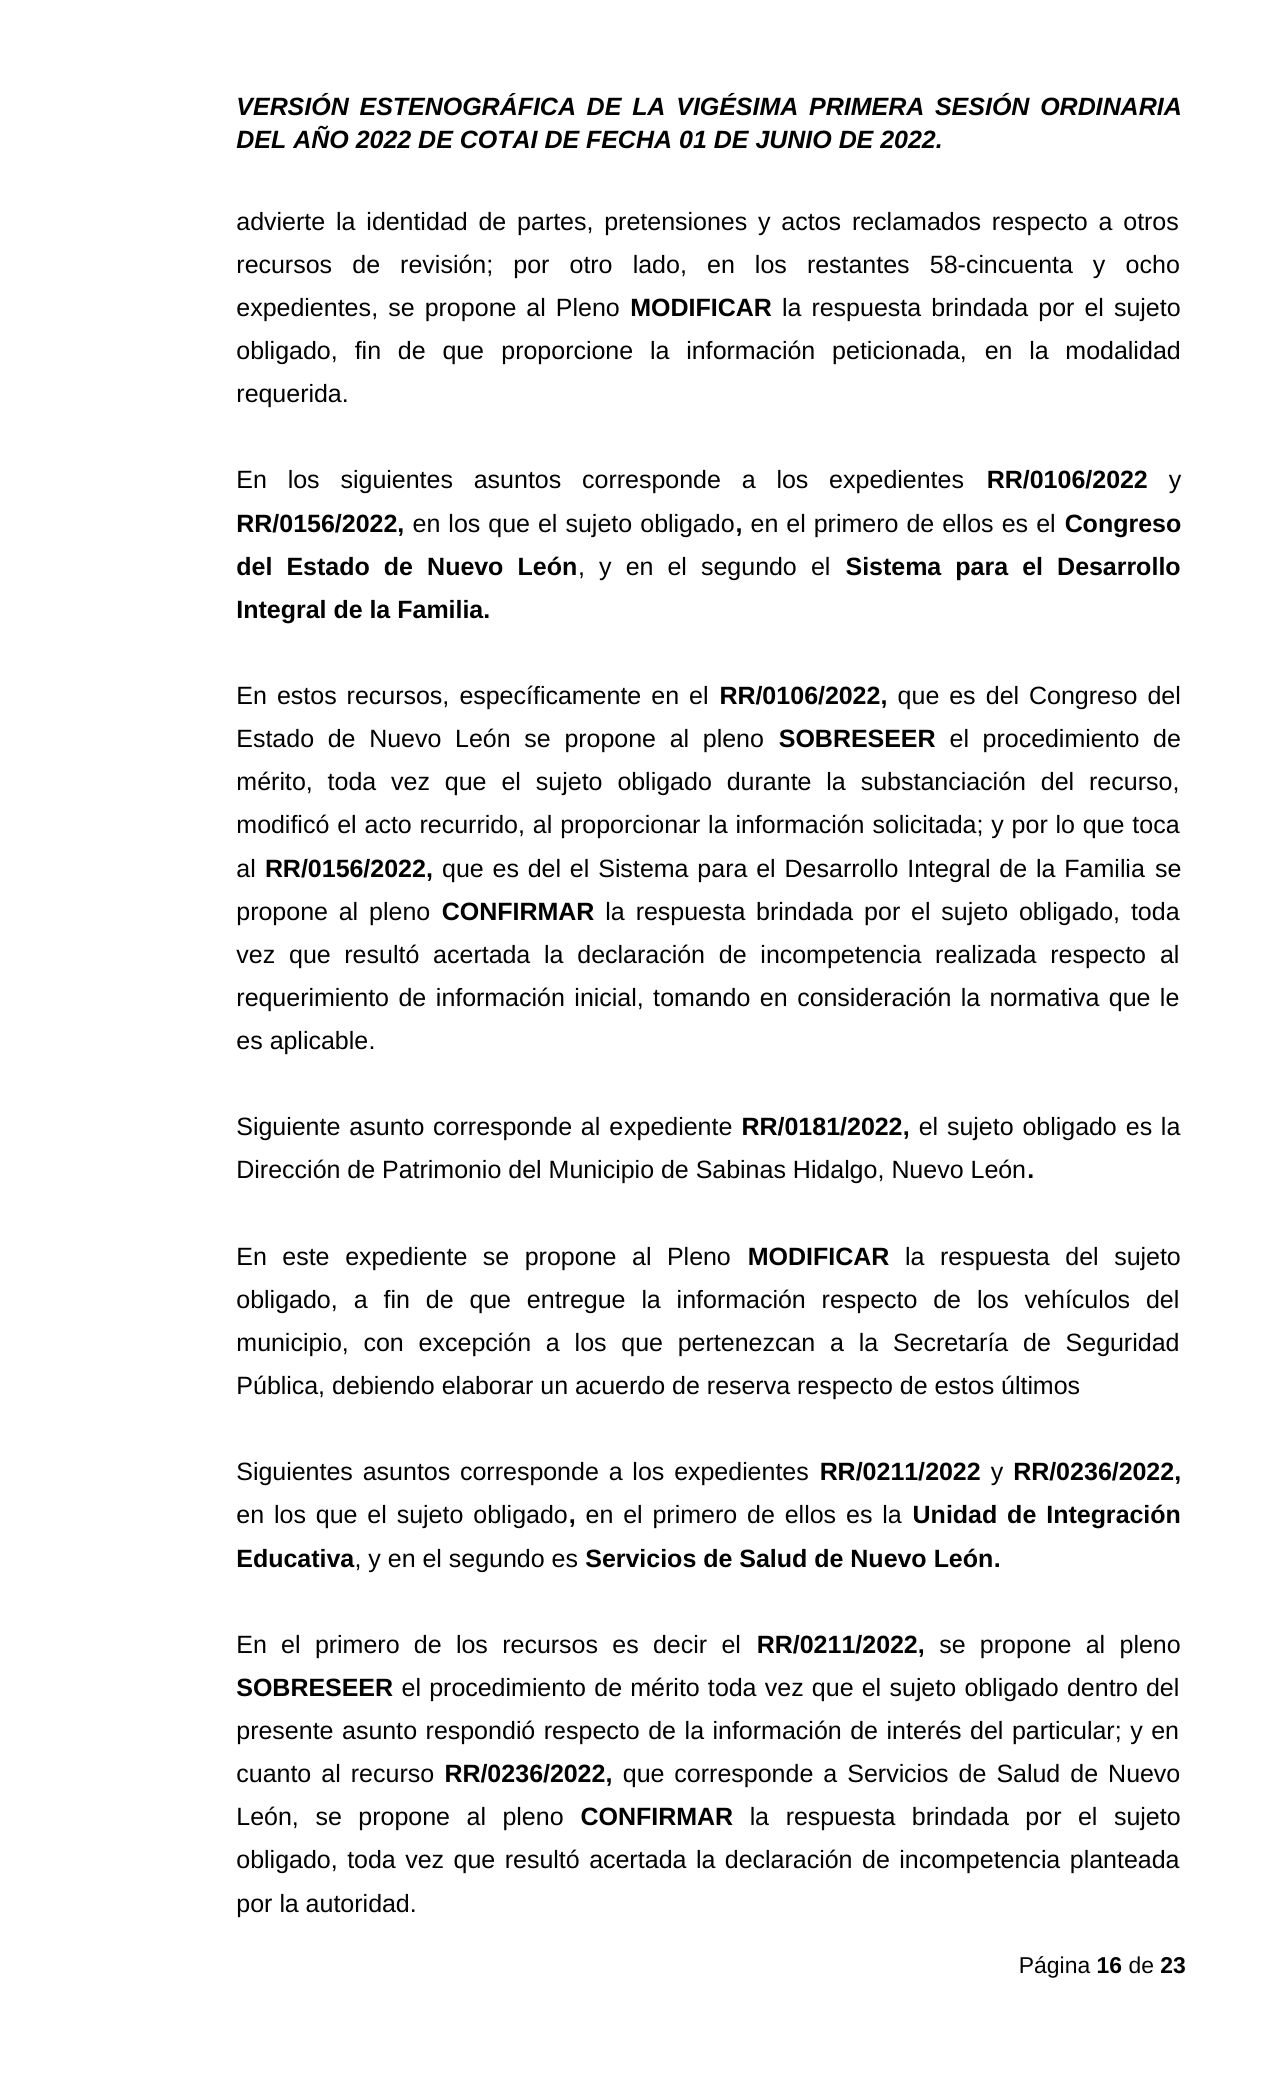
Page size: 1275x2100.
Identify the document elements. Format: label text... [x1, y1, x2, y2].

text Siguiente asunto corresponde al expediente RR/0181/2022, el sujeto obligado es la Dirección de Patrimonio del Municipio de Sabinas Hidalgo, Nuevo León. [236, 1112, 1181, 1184]
text En estos recursos, específicamente en el RR/0106/2022, que es del Congreso del Estado de Nuevo León se propone al pleno SOBRESEER el procedimiento de mérito, toda vez que el sujeto obligado durante la substanciación del recurso, modificó el acto recurrido, al proporcionar la información solicitada; y por lo que toca al RR/0156/2022, que es del el Sistema para el Desarrollo Integral de la Familia se propone al pleno CONFIRMAR la respuesta brindada por el sujeto obligado, toda vez que resultó acertada la declaración de incompetencia realizada respecto al requerimiento de información inicial, tomando en consideración la normativa que le es aplicable. [236, 681, 1181, 1055]
text En el primero de los recursos es decir el RR/0211/2022, se propone al pleno SOBRESEER el procedimiento de mérito toda vez que el sujeto obligado dentro del presente asunto respondió respecto de la información de interés del particular; y en cuanto al recurso RR/0236/2022, que corresponde a Servicios de Salud de Nuevo León, se propone al pleno CONFIRMAR la respuesta brindada por el sujeto obligado, toda vez que resultó acertada la declaración de incompetencia planteada por la autoridad. [236, 1630, 1181, 1917]
text Siguientes asuntos corresponde a los expedientes RR/0211/2022 y RR/0236/2022, en los que el sujeto obligado, en el primero de ellos es la Unidad de Integración Educativa, y en el segundo es Servicios de Salud de Nuevo León. [236, 1457, 1181, 1572]
text En este expediente se propone al Pleno MODIFICAR la respuesta del sujeto obligado, a fin de que entregue la información respecto de los vehículos del municipio, con excepción a los que pertenezcan a la Secretaría de Seguridad Pública, debiendo elaborar un acuerdo de reserva respecto de estos últimos [236, 1242, 1181, 1400]
text En los siguientes asuntos corresponde a los expedientes RR/0106/2022 y RR/0156/2022, en los que el sujeto obligado, en el primero de ellos es el Congreso del Estado de Nuevo León, y en el segundo el Sistema para el Desarrollo Integral de la Familia. [236, 466, 1181, 624]
text advierte la identidad de partes, pretensiones y actos reclamados respecto a otros recursos de revisión; por otro lado, en los restantes 58-cincuenta y ocho expedientes, se propone al Pleno MODIFICAR la respuesta brindada por el sujeto obligado, fin de que proporcione la información peticionada, en la modalidad requerida. [236, 207, 1181, 408]
